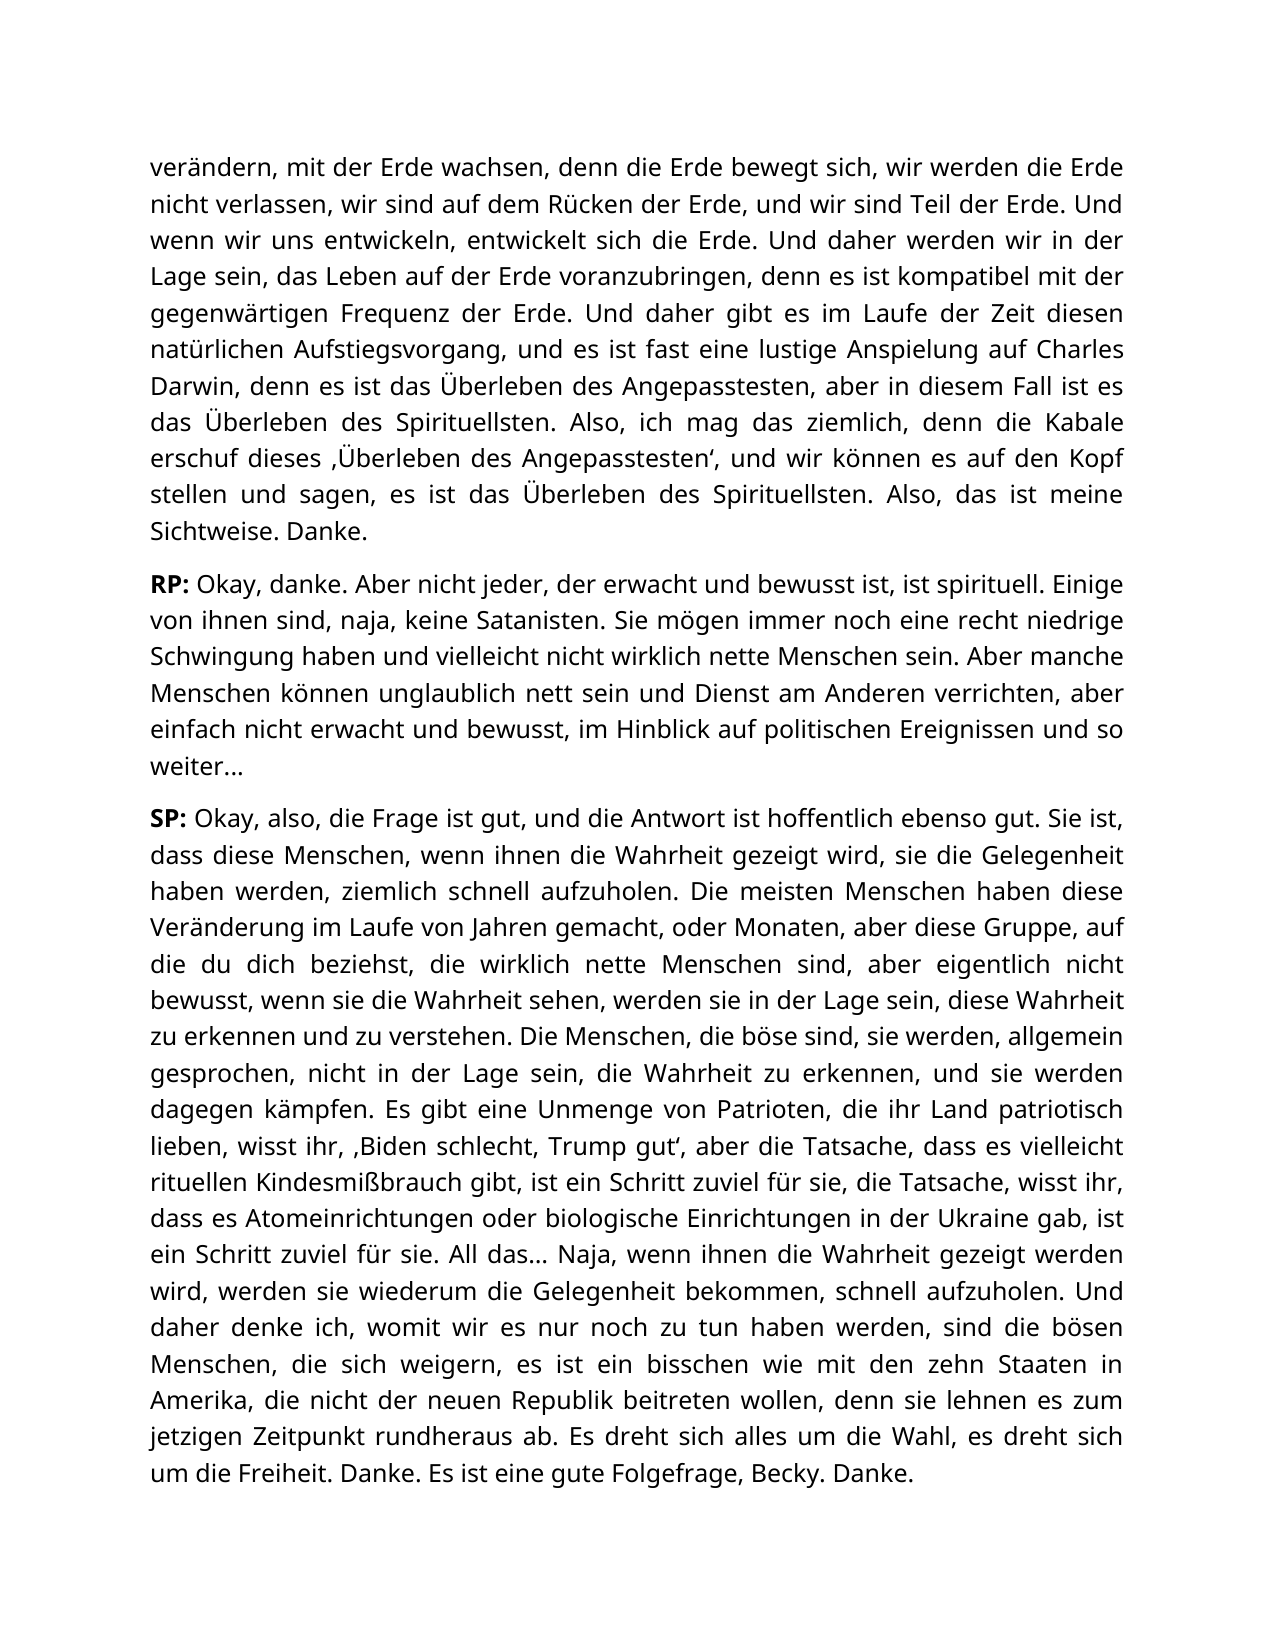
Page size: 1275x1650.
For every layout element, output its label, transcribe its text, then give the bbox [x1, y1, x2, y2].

text SP: Okay, also, die Frage ist gut, und die Antwort ist hoffentlich ebenso gut. Sie ist, dass diese Menschen, wenn ihnen die Wahrheit gezeigt wird, sie die Gelegenheit haben werden, ziemlich schnell aufzuholen. Die meisten Menschen haben diese Veränderung im Laufe von Jahren gemacht, oder Monaten, aber diese Gruppe, auf die du dich beziehst, die wirklich nette Menschen sind, aber eigentlich nicht bewusst, wenn sie die Wahrheit sehen, werden sie in der Lage sein, diese Wahrheit zu erkennen und zu verstehen. Die Menschen, die böse sind, sie werden, allgemein gesprochen, nicht in der Lage sein, die Wahrheit zu erkennen, und sie werden dagegen kämpfen. Es gibt eine Unmenge von Patrioten, die ihr Land patriotisch lieben, wisst ihr, ‚Biden schlecht, Trump gut‘, aber die Tatsache, dass es vielleicht rituellen Kindesmißbrauch gibt, ist ein Schritt zuviel für sie, die Tatsache, wisst ihr, dass es Atomeinrichtungen oder biologische Einrichtungen in der Ukraine gab, ist ein Schritt zuviel für sie. All das… Naja, wenn ihnen die Wahrheit gezeigt werden wird, werden sie wiederum die Gelegenheit bekommen, schnell aufzuholen. Und daher denke ich, womit wir es nur noch zu tun haben werden, sind die bösen Menschen, die sich weigern, es ist ein bisschen wie mit den zehn Staaten in Amerika, die nicht der neuen Republik beitreten wollen, denn sie lehnen es zum jetzigen Zeitpunkt rundheraus ab. Es dreht sich alles um die Wahl, es dreht sich um die Freiheit. Danke. Es ist eine gute Folgefrage, Becky. Danke. [150, 801, 1125, 1489]
text verändern, mit der Erde wachsen, denn die Erde bewegt sich, wir werden die Erde nicht verlassen, wir sind auf dem Rücken der Erde, und wir sind Teil der Erde. Und wenn wir uns entwickeln, entwickelt sich die Erde. Und daher werden wir in der Lage sein, das Leben auf der Erde voranzubringen, denn es ist kompatibel mit der gegenwärtigen Frequenz der Erde. Und daher gibt es im Laufe der Zeit diesen natürlichen Aufstiegsvorgang, und es ist fast eine lustige Anspielung auf Charles Darwin, denn es ist das Überleben des Angepasstesten, aber in diesem Fall ist es das Überleben des Spirituellsten. Also, ich mag das ziemlich, denn die Kabale erschuf dieses ‚Überleben des Angepasstesten‘, und wir können es auf den Kopf stellen und sagen, es ist das Überleben des Spirituellsten. Also, das ist meine Sichtweise. Danke. [150, 150, 1125, 548]
text RP: Okay, danke. Aber nicht jeder, der erwacht und bewusst ist, ist spirituell. Einige von ihnen sind, naja, keine Satanisten. Sie mögen immer noch eine recht niedrige Schwingung haben und vielleicht nicht wirklich nette Menschen sein. Aber manche Menschen können unglaublich nett sein und Dienst am Anderen verrichten, aber einfach nicht erwacht und bewusst, im Hinblick auf politischen Ereignissen und so weiter... [150, 566, 1125, 782]
